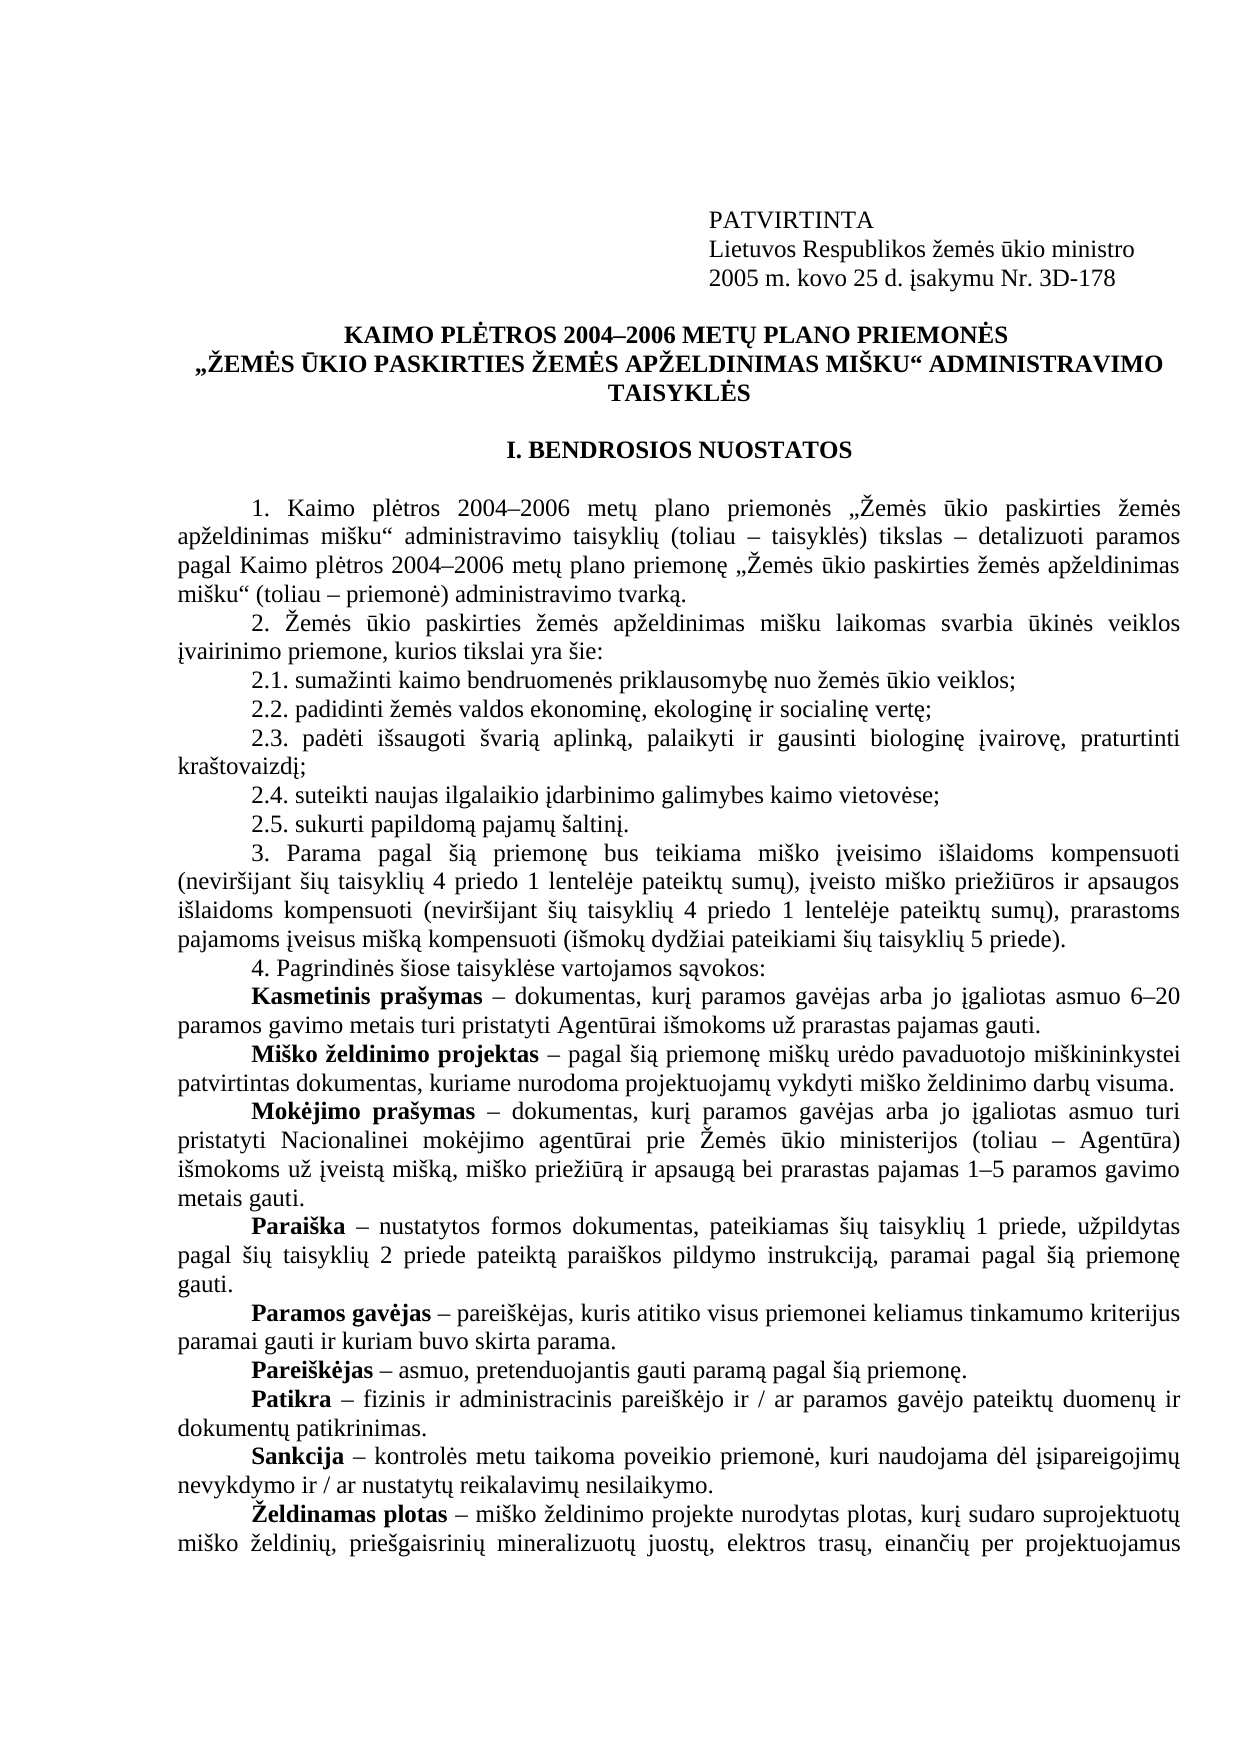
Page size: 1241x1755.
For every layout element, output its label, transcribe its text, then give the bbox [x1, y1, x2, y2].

text 2. Žemės ūkio paskirties žemės apželdinimas mišku laikomas svarbia ūkinės veiklos įvairinimo priemone, kurios tikslai yra šie: [177, 608, 1181, 665]
text Kasmetinis prašymas – dokumentas, kurį paramos gavėjas arba jo įgaliotas asmuo 6–20 paramos gavimo metais turi pristatyti Agentūrai išmokoms už prarastas pajamas gauti. [177, 981, 1181, 1039]
text Paramos gavėjas – pareiškėjas, kuris atitiko visus priemonei keliamus tinkamumo kriterijus paramai gauti ir kuriam buvo skirta parama. [177, 1298, 1181, 1355]
text Kaimo plėtros 2004–2006 metų plano priemonės [177, 320, 1181, 349]
text 2.4. suteikti naujas ilgalaikio įdarbinimo galimybes kaimo vietovėse; [177, 780, 1181, 809]
text 2.3. padėti išsaugoti švarią aplinką, palaikyti ir gausinti biologinę įvairovę, praturtinti kraštovaizdį; [177, 723, 1181, 780]
text Sankcija – kontrolės metu taikoma poveikio priemonė, kuri naudojama dėl įsipareigojimų nevykdymo ir / ar nustatytų reikalavimų nesilaikymo. [177, 1441, 1181, 1499]
text 2.1. sumažinti kaimo bendruomenės priklausomybę nuo žemės ūkio veiklos; [177, 665, 1181, 694]
text „ŽEMĖS ŪKIO PASKIRTIES ŽEMĖS APŽELDINIMAS MIŠKU“ administravimo taisyklės [177, 349, 1181, 406]
text Mokėjimo prašymas – dokumentas, kurį paramos gavėjas arba jo įgaliotas asmuo turi pristatyti Nacionalinei mokėjimo agentūrai prie Žemės ūkio ministerijos (toliau – Agentūra) išmokoms už įveistą mišką, miško priežiūrą ir apsaugą bei prarastas pajamas 1–5 paramos gavimo metais gauti. [177, 1096, 1181, 1211]
text 2.5. sukurti papildomą pajamų šaltinį. [177, 809, 1181, 838]
text lietuvos Respublikos žemės ūkio ministro [177, 234, 1181, 263]
text Želdinamas plotas – miško želdinimo projekte nurodytas plotas, kurį sudaro suprojektuotų miško želdinių, priešgaisrinių mineralizuotų juostų, elektros trasų, einančių per projektuojamus [177, 1499, 1181, 1556]
text 2005 m. kovo 25 d. įsakymu Nr. 3D-178 [177, 263, 1181, 291]
text Patikra – fizinis ir administracinis pareiškėjo ir / ar paramos gavėjo pateiktų duomenų ir dokumentų patikrinimas. [177, 1384, 1181, 1441]
text 1. Kaimo plėtros 2004–2006 metų plano priemonės „Žemės ūkio paskirties žemės apželdinimas mišku“ administravimo taisyklių (toliau – taisyklės) tikslas – detalizuoti paramos pagal Kaimo plėtros 2004–2006 metų plano priemonę „Žemės ūkio paskirties žemės apželdinimas mišku“ (toliau – priemonė) administravimo tvarką. [177, 493, 1181, 608]
text Pareiškėjas – asmuo, pretenduojantis gauti paramą pagal šią priemonę. [177, 1355, 1181, 1384]
text 2.2. padidinti žemės valdos ekonominę, ekologinę ir socialinę vertę; [177, 694, 1181, 723]
text 3. Parama pagal šią priemonę bus teikiama miško įveisimo išlaidoms kompensuoti (neviršijant šių taisyklių 4 priedo 1 lentelėje pateiktų sumų), įveisto miško priežiūros ir apsaugos išlaidoms kompensuoti (neviršijant šių taisyklių 4 priedo 1 lentelėje pateiktų sumų), prarastoms pajamoms įveisus mišką kompensuoti (išmokų dydžiai pateikiami šių taisyklių 5 priede). [177, 838, 1181, 953]
text PATVIRTINTA [177, 205, 1181, 234]
text I. BENDROSIOS NUOSTATOS [177, 435, 1181, 464]
text Paraiška – nustatytos formos dokumentas, pateikiamas šių taisyklių 1 priede, užpildytas pagal šių taisyklių 2 priede pateiktą paraiškos pildymo instrukciją, paramai pagal šią priemonę gauti. [177, 1211, 1181, 1298]
text Miško želdinimo projektas – pagal šią priemonę miškų urėdo pavaduotojo miškininkystei patvirtintas dokumentas, kuriame nurodoma projektuojamų vykdyti miško želdinimo darbų visuma. [177, 1039, 1181, 1096]
text 4. Pagrindinės šiose taisyklėse vartojamos sąvokos: [177, 953, 1181, 981]
